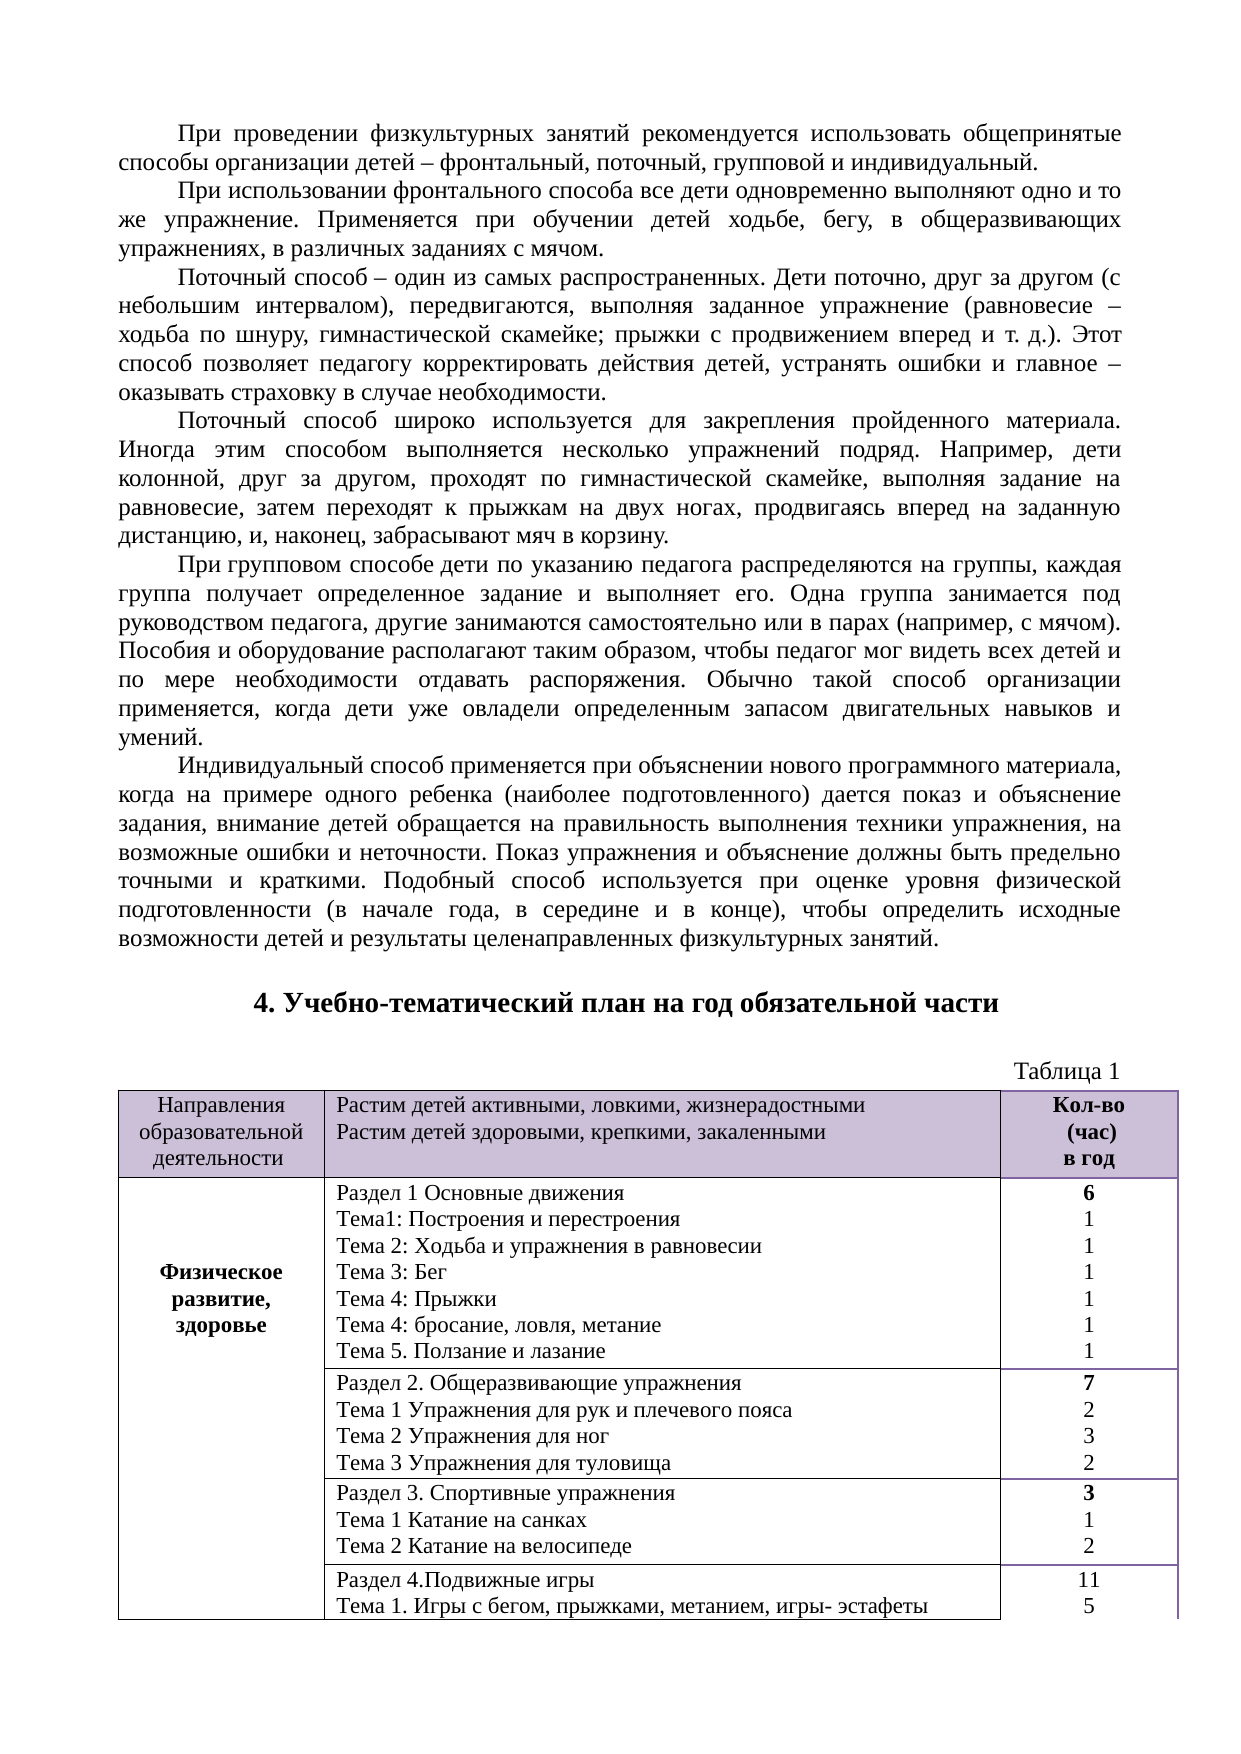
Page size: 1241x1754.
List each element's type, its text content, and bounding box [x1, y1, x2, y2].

text 4. Учебно-тематический план на год обязательной части [118, 985, 1122, 1018]
table_cell 3 1 2 [1001, 1480, 1177, 1564]
text Поточный способ – один из самых распространенных. Дети поточно, друг за другом (с небольшим интервалом), передвигаются, выполняя заданное упражнение (равновесие – ходьба по шнуру, гимнастической скамейке; прыжки с продвижением вперед и т. д.). Этот способ позволяет педагогу корректировать действия детей, устранять ошибки и главное – оказывать страховку в случае необходимости. [118, 262, 1122, 406]
table_cell Раздел 3. Спортивные упражнения Тема 1 Катание на санках Тема 2 Катание на велосипеде [325, 1479, 1000, 1564]
text При проведении физкультурных занятий рекомендуется использовать общепринятые способы организации детей – фронтальный, поточный, групповой и индивидуальный. [118, 118, 1122, 176]
table_cell 7 2 3 2 [1001, 1370, 1177, 1477]
table_header Растим детей активными, ловкими, жизнерадостными Растим детей здоровыми, крепкими, закаленными [325, 1091, 1000, 1177]
table_header Направления образовательной деятельности [119, 1091, 324, 1177]
table_cell 6 1 1 1 1 1 1 [1001, 1179, 1177, 1367]
text Индивидуальный способ применяется при объяснении нового программного материала, когда на примере одного ребенка (наиболее подготовленного) дается показ и объяснение задания, внимание детей обращается на правильность выполнения техники упражнения, на возможные ошибки и неточности. Показ упражнения и объяснение должны быть предельно точными и краткими. Подобный способ используется при оценке уровня физической подготовленности (в начале года, в середине и в конце), чтобы определить исходные возможности детей и результаты целенаправленных физкультурных занятий. [118, 751, 1122, 952]
text При групповом способе дети по указанию педагога распределяются на группы, каждая группа получает определенное задание и выполняет его. Одна группа занимается под руководством педагога, другие занимаются самостоятельно или в парах (например, с мячом). Пособия и оборудование располагают таким образом, чтобы педагог мог видеть всех детей и по мере необходимости отдавать распоряжения. Обычно такой способ организации применяется, когда дети уже овладели определенным запасом двигательных навыков и умений. [118, 549, 1122, 751]
table_cell Раздел 1 Основные движения Тема1: Построения и перестроения Тема 2: Ходьба и упражнения в равновесии Тема 3: Бег Тема 4: Прыжки Тема 4: бросание, ловля, метание Тема 5. Ползание и лазание [325, 1178, 1000, 1367]
table_cell 11 5 [1001, 1566, 1177, 1618]
table_cell Раздел 2. Общеразвивающие упражнения Тема 1 Упражнения для рук и плечевого пояса Тема 2 Упражнения для ног Тема 3 Упражнения для туловища [325, 1369, 1000, 1477]
text Поточный способ широко используется для закрепления пройденного материала. Иногда этим способом выполняется несколько упражнений подряд. Например, дети колонной, друг за другом, проходят по гимнастической скамейке, выполняя задание на равновесие, затем переходят к прыжкам на двух ногах, продвигаясь вперед на заданную дистанцию, и, наконец, забрасывают мяч в корзину. [118, 406, 1122, 549]
table_cell Физическое развитие, здоровье [119, 1178, 324, 1618]
table_header Кол-во (час) в год [1001, 1092, 1177, 1177]
text Таблица 1 [118, 1056, 1122, 1085]
text При использовании фронтального способа все дети одновременно выполняют одно и то же упражнение. Применяется при обучении детей ходьбе, бегу, в общеразвивающих упражнениях, в различных заданиях с мячом. [118, 176, 1122, 262]
table_cell Раздел 4.Подвижные игры Тема 1. Игры с бегом, прыжками, метанием, игры- эстафеты [325, 1565, 1000, 1618]
